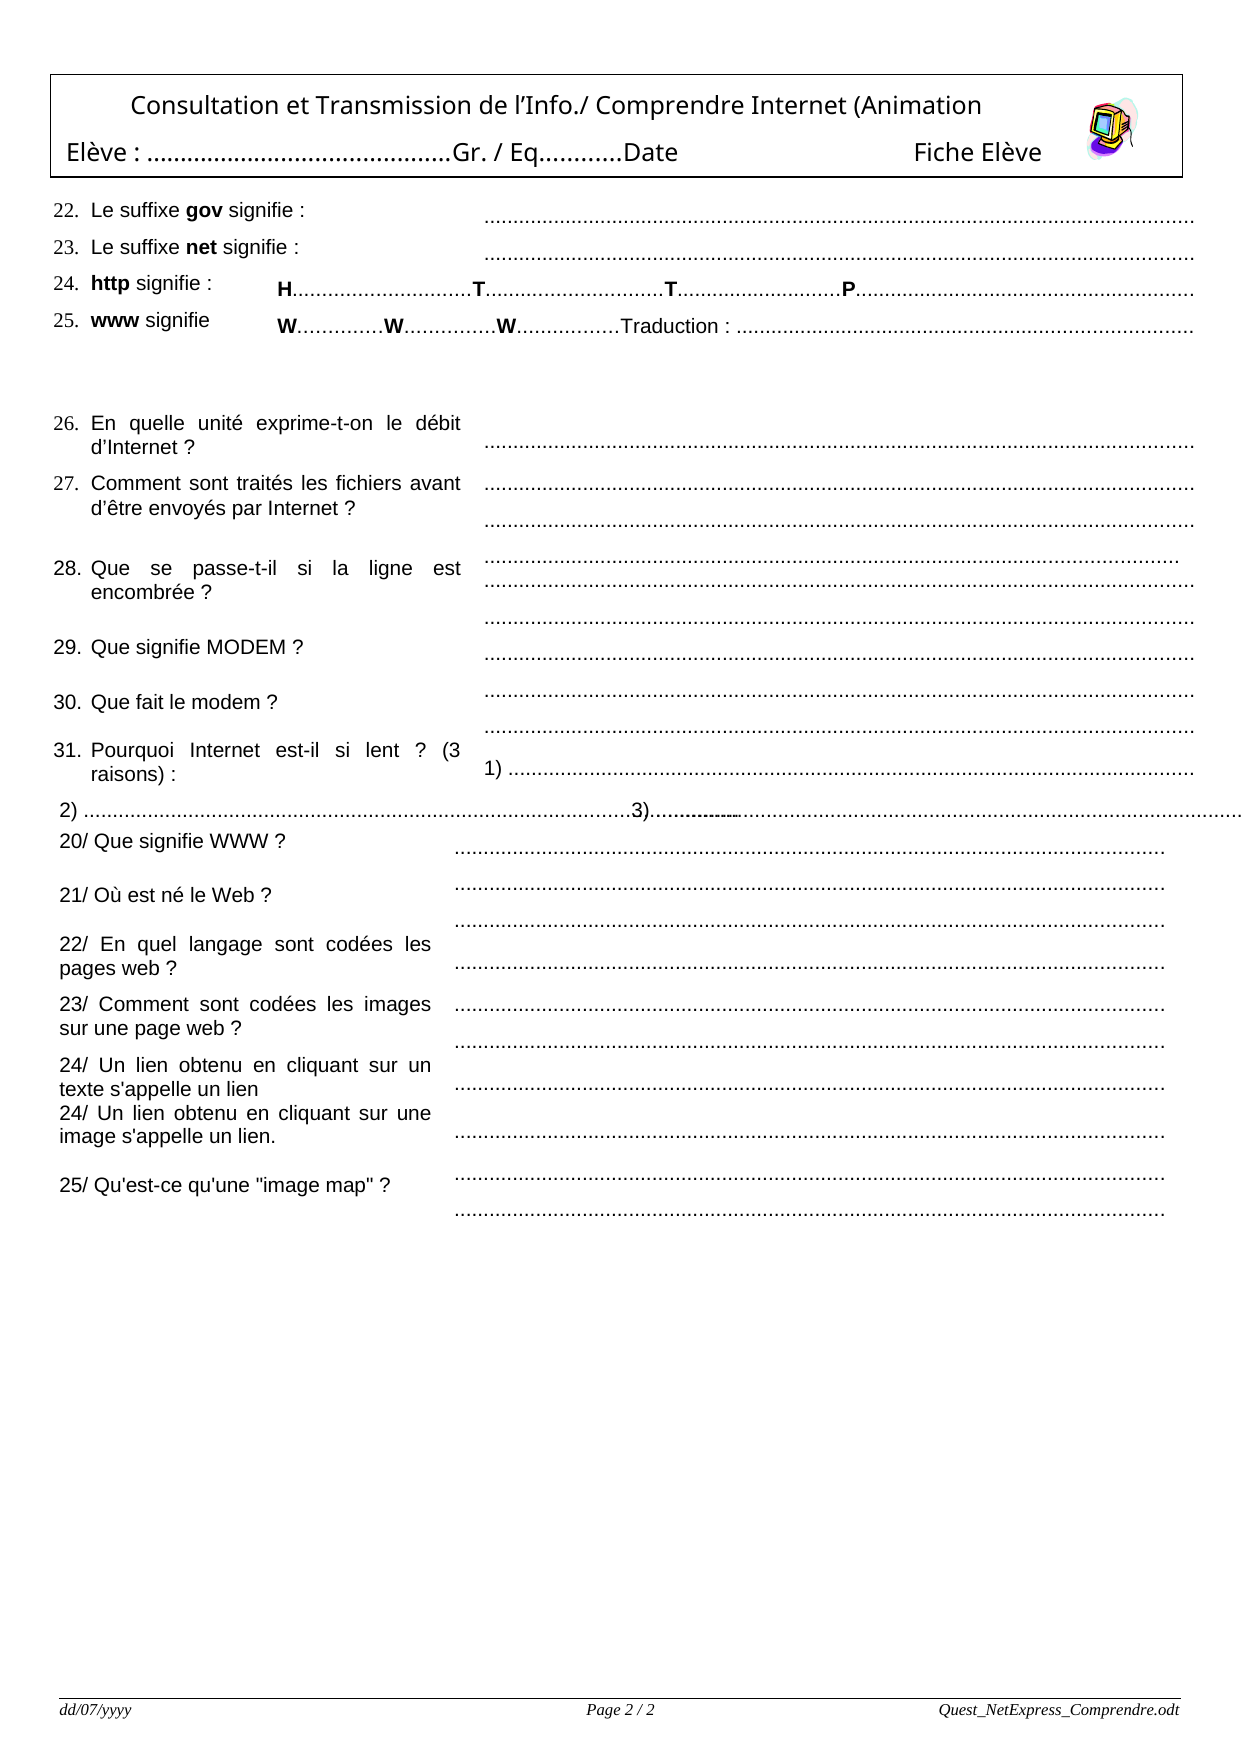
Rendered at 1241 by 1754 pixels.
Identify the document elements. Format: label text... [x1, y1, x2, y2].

table_cell Pourquoi Internet est-il si lent ? (3 raisons) : [48, 738, 472, 786]
table_cell H T T P [266, 265, 1194, 301]
table_cell W W W Traduction : [266, 301, 1194, 338]
table_cell [443, 1148, 1194, 1221]
table_cell Que signifie MODEM ? [48, 629, 472, 665]
table_cell Le suffixe gov signifie : [48, 192, 472, 228]
table_cell [473, 338, 1194, 374]
table_cell [48, 338, 472, 374]
table_cell 25/ Qu'est-ce qu'une "image map" ? [48, 1148, 443, 1221]
table_cell [473, 532, 1194, 628]
table_cell [48, 374, 472, 411]
table_cell [473, 459, 1194, 532]
table_cell 1) [473, 738, 1194, 786]
table_cell [473, 411, 1194, 459]
table_cell [473, 228, 1194, 265]
table_cell 24/ Un lien obtenu en cliquant sur un texte s'appelle un lien [48, 1053, 443, 1100]
table_cell [443, 859, 1194, 932]
table_cell Comment sont traités les fichiers avant d’être envoyés par Internet ? [48, 459, 472, 532]
table_cell [473, 374, 1194, 411]
table_cell 20/ Que signifie WWW ? [48, 822, 443, 859]
table_cell [473, 665, 1194, 738]
table_cell 23/ Comment sont codées les images sur une page web ? [48, 980, 443, 1052]
table_cell [443, 1053, 1194, 1100]
table_cell [443, 822, 1194, 859]
table_cell 21/ Où est né le Web ? [48, 859, 443, 932]
table_cell 22/ En quel langage sont codées les pages web ? [48, 932, 443, 979]
table_cell [443, 932, 1194, 979]
table_cell [443, 1100, 1194, 1148]
table_cell Que se passe-t-il si la ligne est encombrée ? [48, 532, 472, 628]
table_cell Que fait le modem ? [48, 665, 472, 738]
table_cell http signifie : [48, 265, 266, 301]
table_cell 24/ Un lien obtenu en cliquant sur une image s'appelle un lien. [48, 1100, 443, 1148]
table_cell [473, 629, 1194, 665]
table_cell [443, 980, 1194, 1052]
table_cell 2) [48, 786, 620, 822]
table_cell www signifie [48, 301, 266, 338]
table_cell En quelle unité exprime-t-on le débit d’Internet ? [48, 411, 472, 459]
table_cell Le suffixe net signifie : [48, 228, 472, 265]
table_cell [473, 192, 1194, 228]
table_cell 3) [620, 786, 1194, 822]
